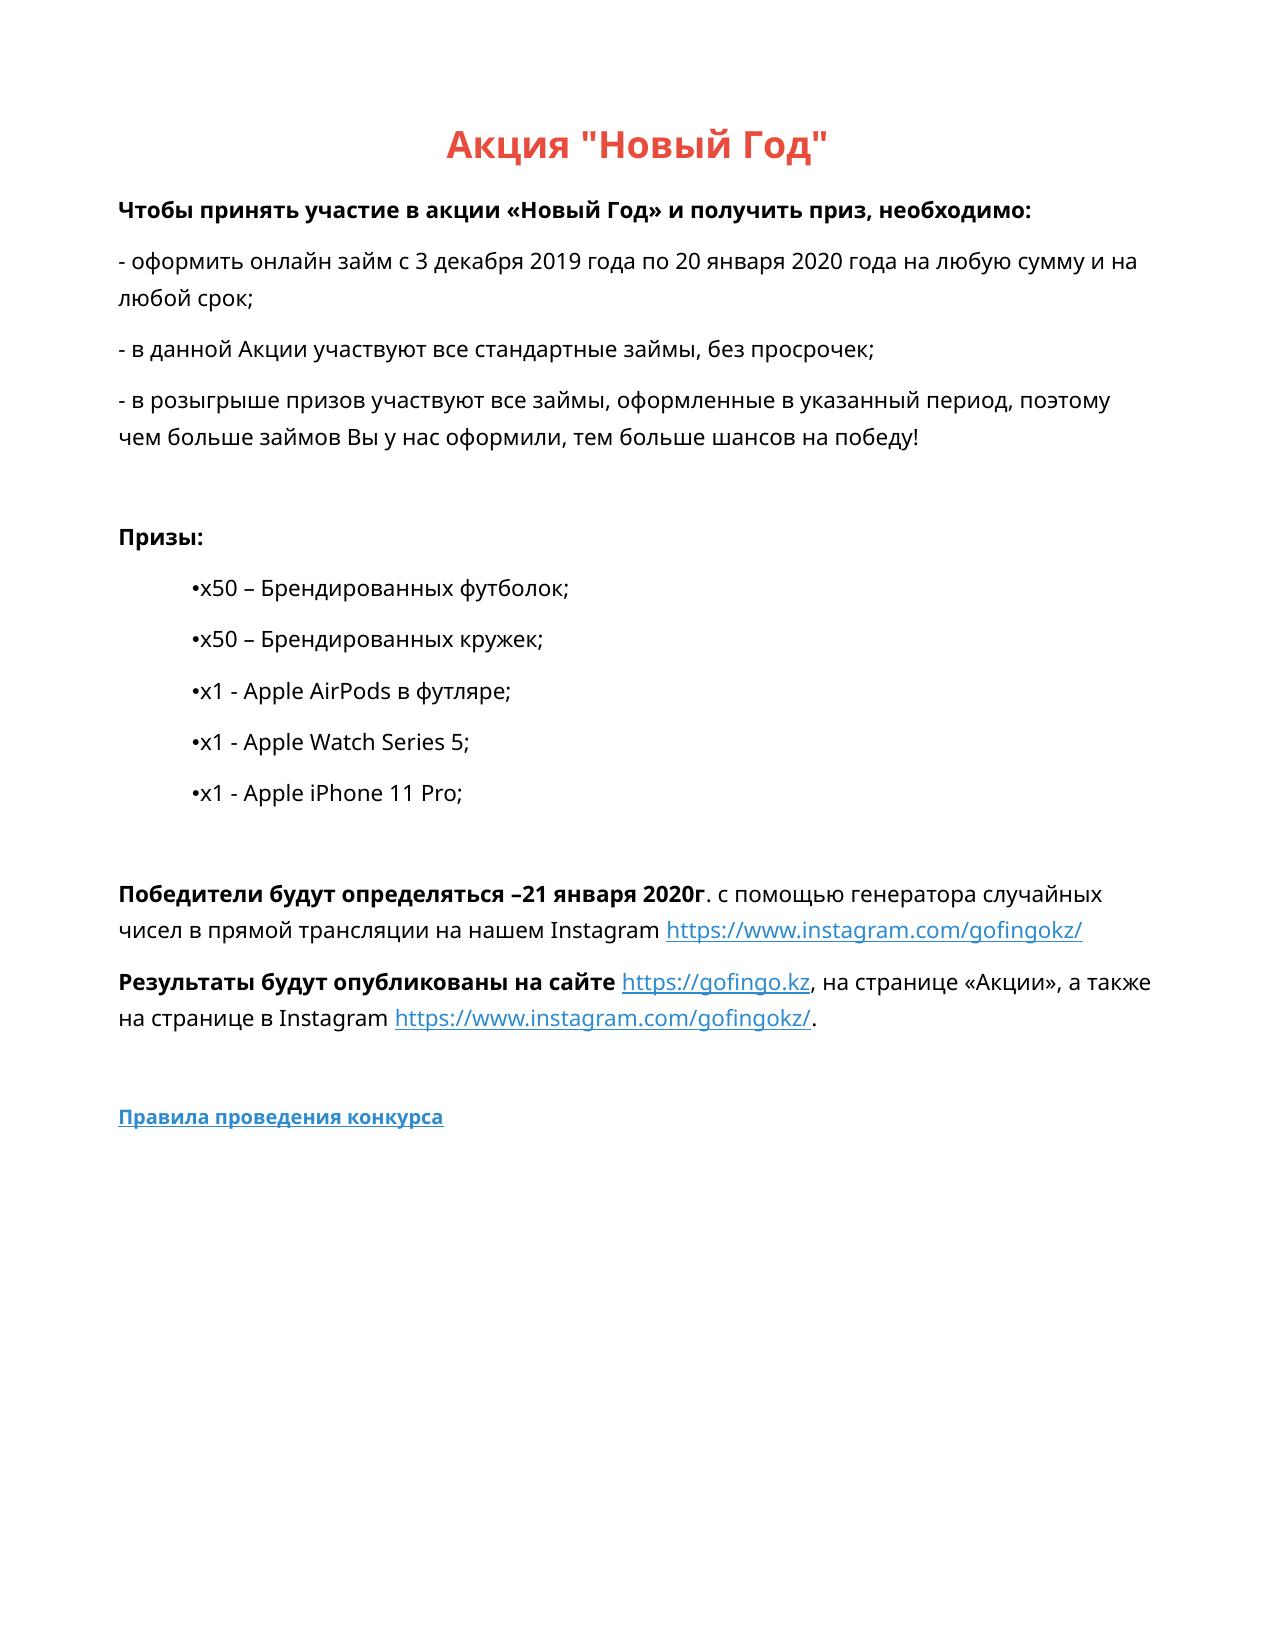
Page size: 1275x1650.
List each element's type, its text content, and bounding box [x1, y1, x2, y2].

text Призы: [118, 521, 1157, 552]
text Результаты будут опубликованы на сайте https://goﬁngo.kz, на странице «Акции», а также на странице в Instagram https://www.instagram.com/goﬁngokz/. [118, 966, 1157, 1033]
text - оформить онлайн займ с 3 декабря 2019 года по 20 января 2020 года на любую сумму и на любой срок; [118, 245, 1157, 312]
text Акция "Новый Гoд" [118, 118, 1157, 169]
text - в данной Акции участвуют все стандартные займы, без просрочек; [118, 333, 1157, 364]
list х1 - Apple Watch Series 5; [118, 726, 1157, 757]
text - в розыгрыше призов участвуют все займы, оформленные в указанный период, поэтому чем больше займов Вы у нас оформили, тем больше шансов на победу! [118, 384, 1157, 452]
list х50 – Брендированных футболок; [118, 573, 1157, 603]
list х50 – Брендированных кружек; [118, 624, 1157, 654]
list х1 - Apple iPhone 11 Pro; [118, 778, 1157, 808]
text Чтобы принять участие в акции «Новый Гoд» и получить приз, необходимо: [118, 194, 1157, 224]
list х1 - Apple AirPods в футляре; [118, 675, 1157, 706]
text Правила проведения конкурса [118, 1103, 1157, 1130]
text Победители будут определяться –21 января 2020г. с помощью генератора случайных чисел в прямой трансляции на нашем Instagram https://www.instagram.com/goﬁngokz/ [118, 878, 1157, 945]
